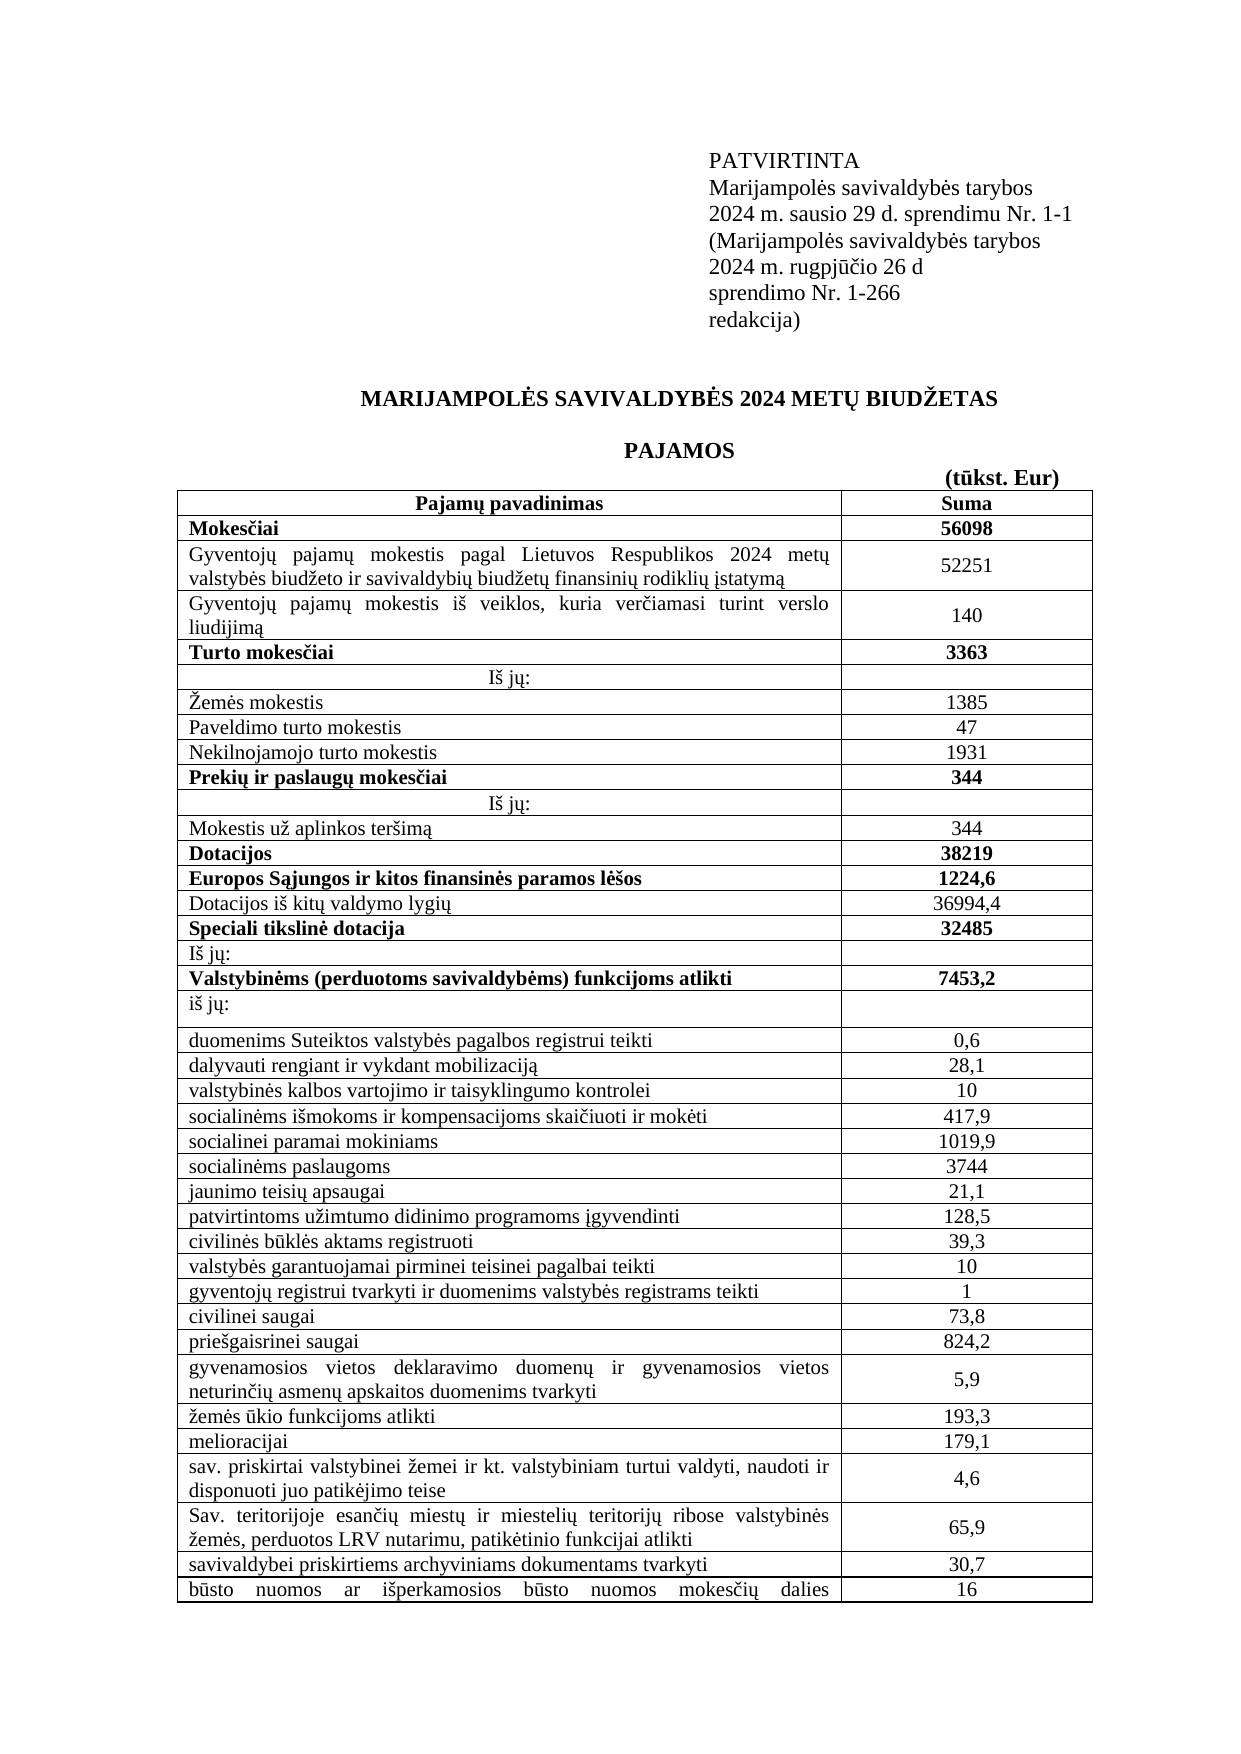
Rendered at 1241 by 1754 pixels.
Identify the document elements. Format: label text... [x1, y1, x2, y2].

table_cell 28,1 [842, 1053, 1092, 1077]
table_cell civilinei saugai [178, 1304, 841, 1328]
table_cell 4,6 [842, 1454, 1092, 1502]
table_cell 179,1 [842, 1429, 1092, 1453]
table_cell [842, 991, 1092, 1027]
table_cell Mokestis už aplinkos teršimą [178, 816, 841, 839]
table_cell 140 [842, 591, 1092, 639]
table_cell 1019,9 [842, 1129, 1092, 1153]
table_cell 39,3 [842, 1229, 1092, 1253]
table_cell 1 [842, 1279, 1092, 1303]
table_cell 36994,4 [842, 891, 1092, 915]
table_cell 5,9 [842, 1355, 1092, 1403]
table_cell 824,2 [842, 1330, 1092, 1353]
table_cell Dotacijos iš kitų valdymo lygių [178, 891, 841, 915]
text (tūkst. Eur) [945, 464, 1181, 490]
table_cell 417,9 [842, 1104, 1092, 1128]
table_header Suma [842, 491, 1092, 515]
table_cell 65,9 [842, 1503, 1092, 1551]
table_cell 7453,2 [842, 966, 1092, 990]
table_cell 21,1 [842, 1179, 1092, 1203]
table_cell Nekilnojamojo turto mokestis [178, 740, 841, 764]
table_cell dalyvauti rengiant ir vykdant mobilizaciją [178, 1053, 841, 1077]
table_cell iš jų: [178, 991, 841, 1027]
table_cell civilinės būklės aktams registruoti [178, 1229, 841, 1253]
table_cell 73,8 [842, 1304, 1092, 1328]
table_cell Gyventojų pajamų mokestis iš veiklos, kuria verčiamasi turint verslo liudijimą [178, 591, 841, 639]
table_cell 10 [842, 1254, 1092, 1278]
table_cell 1385 [842, 690, 1092, 714]
table_cell 52251 [842, 541, 1092, 589]
table_cell 1224,6 [842, 866, 1092, 890]
table_cell Valstybinėms (perduotoms savivaldybėms) funkcijoms atlikti [178, 966, 841, 990]
table_cell 30,7 [842, 1552, 1092, 1576]
table_cell [842, 790, 1092, 814]
table_cell 32485 [842, 916, 1092, 940]
table_cell jaunimo teisių apsaugai [178, 1179, 841, 1203]
table_cell Europos Sąjungos ir kitos finansinės paramos lėšos [178, 866, 841, 890]
table_cell Sav. teritorijoje esančių miestų ir miestelių teritorijų ribose valstybinės žemės, perduotos LRV nutarimu, patikėtinio funkcijai atlikti [178, 1503, 841, 1551]
table_cell 3744 [842, 1154, 1092, 1178]
text 2024 m. rugpjūčio 26 d [709, 253, 1181, 279]
text sprendimo Nr. 1-266 [709, 279, 1181, 306]
table_cell Speciali tikslinė dotacija [178, 916, 841, 940]
table_cell būsto nuomos ar išperkamosios būsto nuomos mokesčių dalies [178, 1578, 841, 1601]
table_cell valstybės garantuojamai pirminei teisinei pagalbai teikti [178, 1254, 841, 1278]
text MARIJAMPOLĖS SAVIVALDYBĖS 2024 METŲ BIUDŽETAS [177, 385, 1181, 411]
table_header Pajamų pavadinimas [178, 491, 841, 515]
table_cell socialinėms paslaugoms [178, 1154, 841, 1178]
table_cell 0,6 [842, 1028, 1092, 1052]
table_cell 344 [842, 765, 1092, 789]
table_cell 56098 [842, 516, 1092, 540]
table_cell gyvenamosios vietos deklaravimo duomenų ir gyvenamosios vietos neturinčių asmenų apskaitos duomenims tvarkyti [178, 1355, 841, 1403]
table_cell Mokesčiai [178, 516, 841, 540]
table_cell [842, 665, 1092, 689]
table_cell 16 [842, 1578, 1092, 1601]
table_cell duomenims Suteiktos valstybės pagalbos registrui teikti [178, 1028, 841, 1052]
table_cell gyventojų registrui tvarkyti ir duomenims valstybės registrams teikti [178, 1279, 841, 1303]
table_cell Dotacijos [178, 841, 841, 865]
text (Marijampolės savivaldybės tarybos [709, 227, 1181, 253]
table_cell 128,5 [842, 1204, 1092, 1228]
text PATVIRTINTA [709, 148, 1181, 174]
table_cell savivaldybei priskirtiems archyviniams dokumentams tvarkyti [178, 1552, 841, 1576]
table_cell 47 [842, 715, 1092, 739]
table_cell melioracijai [178, 1429, 841, 1453]
table_cell 10 [842, 1079, 1092, 1102]
table_cell Žemės mokestis [178, 690, 841, 714]
table_cell Iš jų: [178, 665, 841, 689]
table_cell Turto mokesčiai [178, 640, 841, 664]
table_cell Iš jų: [178, 790, 841, 814]
table_cell sav. priskirtai valstybinei žemei ir kt. valstybiniam turtui valdyti, naudoti ir disponuoti juo patikėjimo teise [178, 1454, 841, 1502]
table_cell Iš jų: [178, 941, 841, 965]
table_cell Prekių ir paslaugų mokesčiai [178, 765, 841, 789]
table_cell [842, 941, 1092, 965]
table_cell 193,3 [842, 1404, 1092, 1428]
text 2024 m. sausio 29 d. sprendimu Nr. 1-1 [709, 200, 1181, 227]
table_cell valstybinės kalbos vartojimo ir taisyklingumo kontrolei [178, 1079, 841, 1102]
table_cell žemės ūkio funkcijoms atlikti [178, 1404, 841, 1428]
table_cell Paveldimo turto mokestis [178, 715, 841, 739]
table_cell 344 [842, 816, 1092, 839]
text redakcija) [709, 306, 1181, 332]
table_cell socialinėms išmokoms ir kompensacijoms skaičiuoti ir mokėti [178, 1104, 841, 1128]
table_cell socialinei paramai mokiniams [178, 1129, 841, 1153]
table_cell 3363 [842, 640, 1092, 664]
table_cell 1931 [842, 740, 1092, 764]
table_cell Gyventojų pajamų mokestis pagal Lietuvos Respublikos 2024 metų valstybės biudžeto ir savivaldybių biudžetų finansinių rodiklių įstatymą [178, 541, 841, 589]
table_cell 38219 [842, 841, 1092, 865]
text PAJAMOS [177, 437, 1181, 464]
text Marijampolės savivaldybės tarybos [709, 174, 1181, 200]
table_cell priešgaisrinei saugai [178, 1330, 841, 1353]
table_cell patvirtintoms užimtumo didinimo programoms įgyvendinti [178, 1204, 841, 1228]
